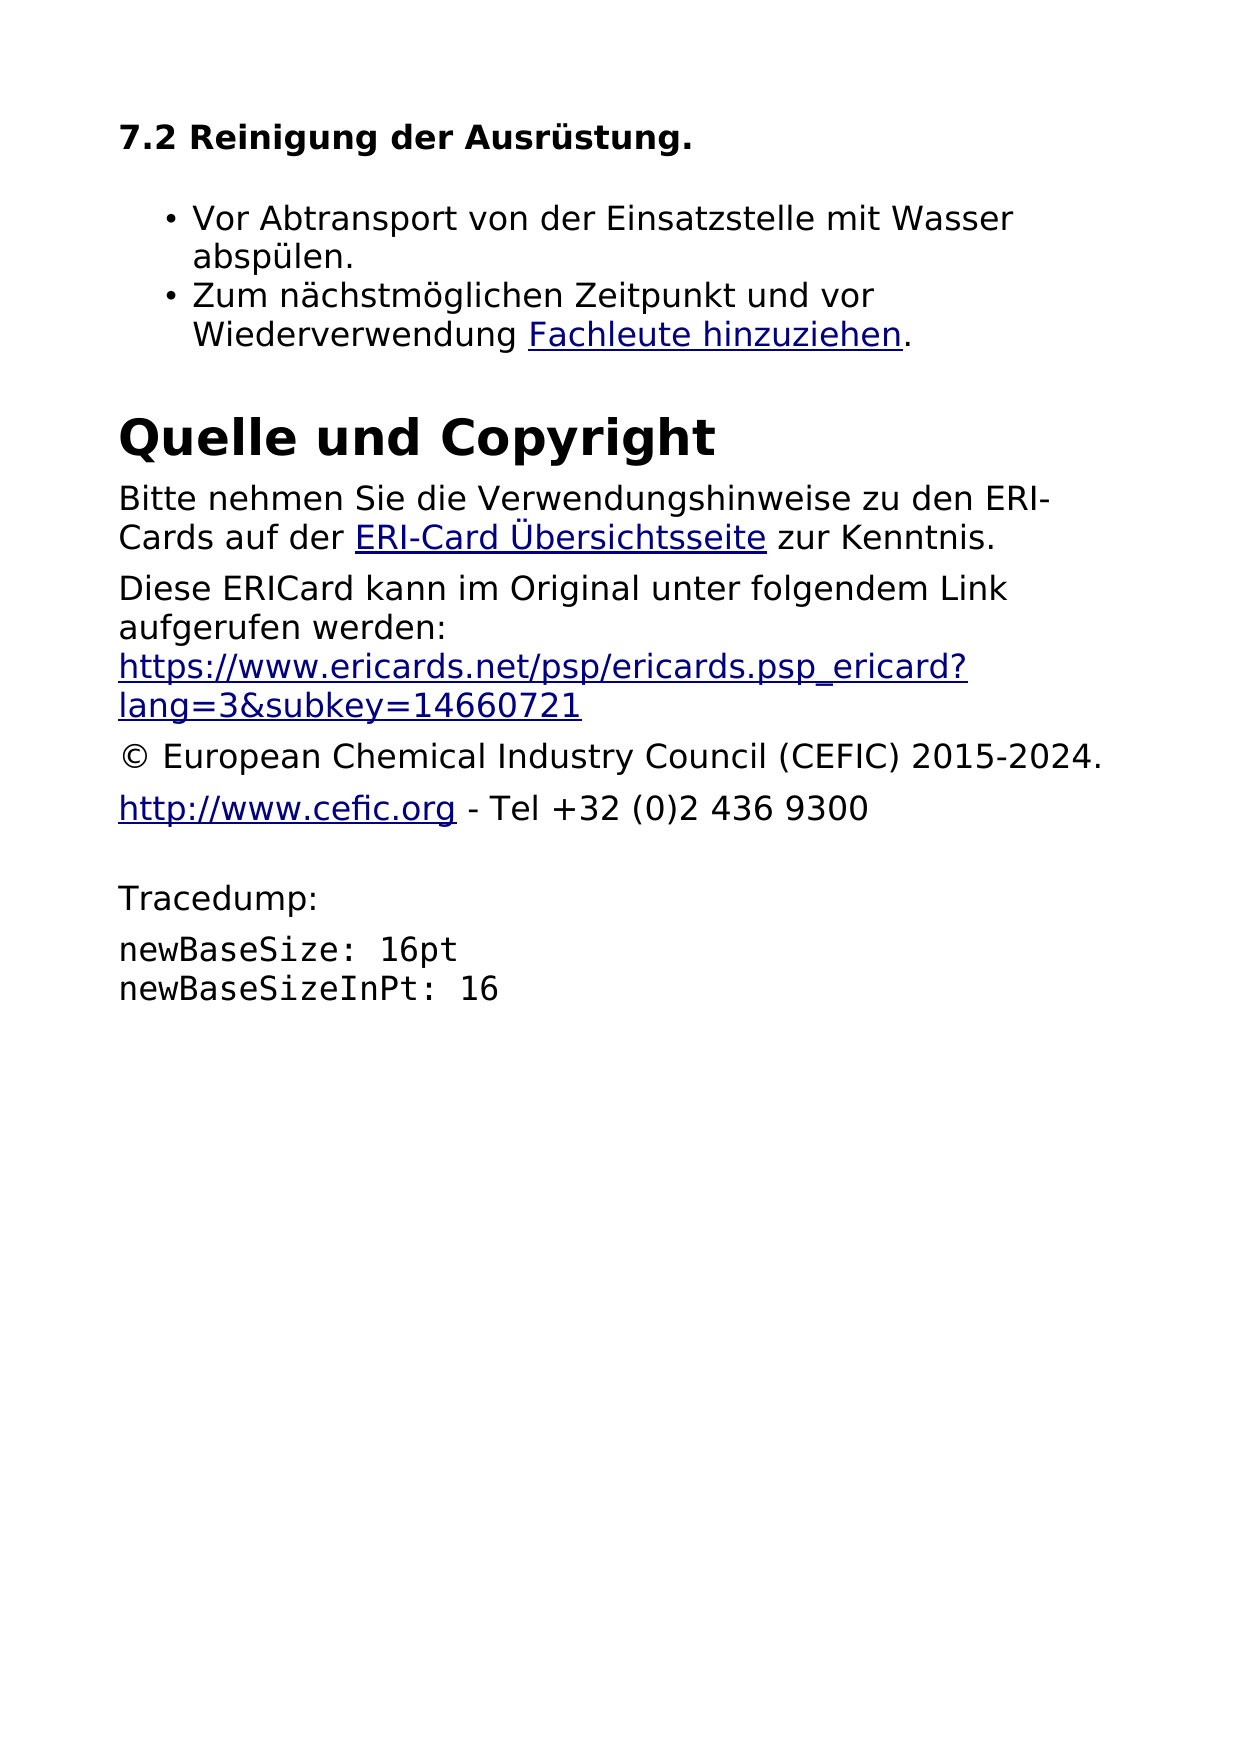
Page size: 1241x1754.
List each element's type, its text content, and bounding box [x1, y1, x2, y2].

text Bitte nehmen Sie die Verwendungshinweise zu den ERI-Cards auf der ERI-Card Übersichtsseite zur Kenntnis. [118, 479, 1122, 557]
subtitle 7.2 Reinigung der Ausrüstung. [118, 118, 1122, 157]
list Zum nächstmöglichen Zeitpunkt und vor Wiederverwendung Fachleute hinzuziehen. [177, 277, 1122, 354]
list Vor Abtransport von der Einsatzstelle mit Wasser abspülen. [177, 199, 1122, 277]
text Tracedump: [118, 840, 1122, 918]
text http://www.cefic.org - Tel +32 (0)2 436 9300 [118, 789, 1122, 828]
text Diese ERICard kann im Original unter folgendem Link aufgerufen werden: https://www.ericards.net/psp/ericards.psp_ericard?lang=3&subkey=14660721 [118, 570, 1122, 725]
text © European Chemical Industry Council (CEFIC) 2015-2024. [118, 738, 1122, 777]
text newBaseSize: 16pt newBaseSizeInPt: 16 [118, 931, 1122, 1008]
subtitle Quelle und Copyright [118, 409, 1122, 467]
